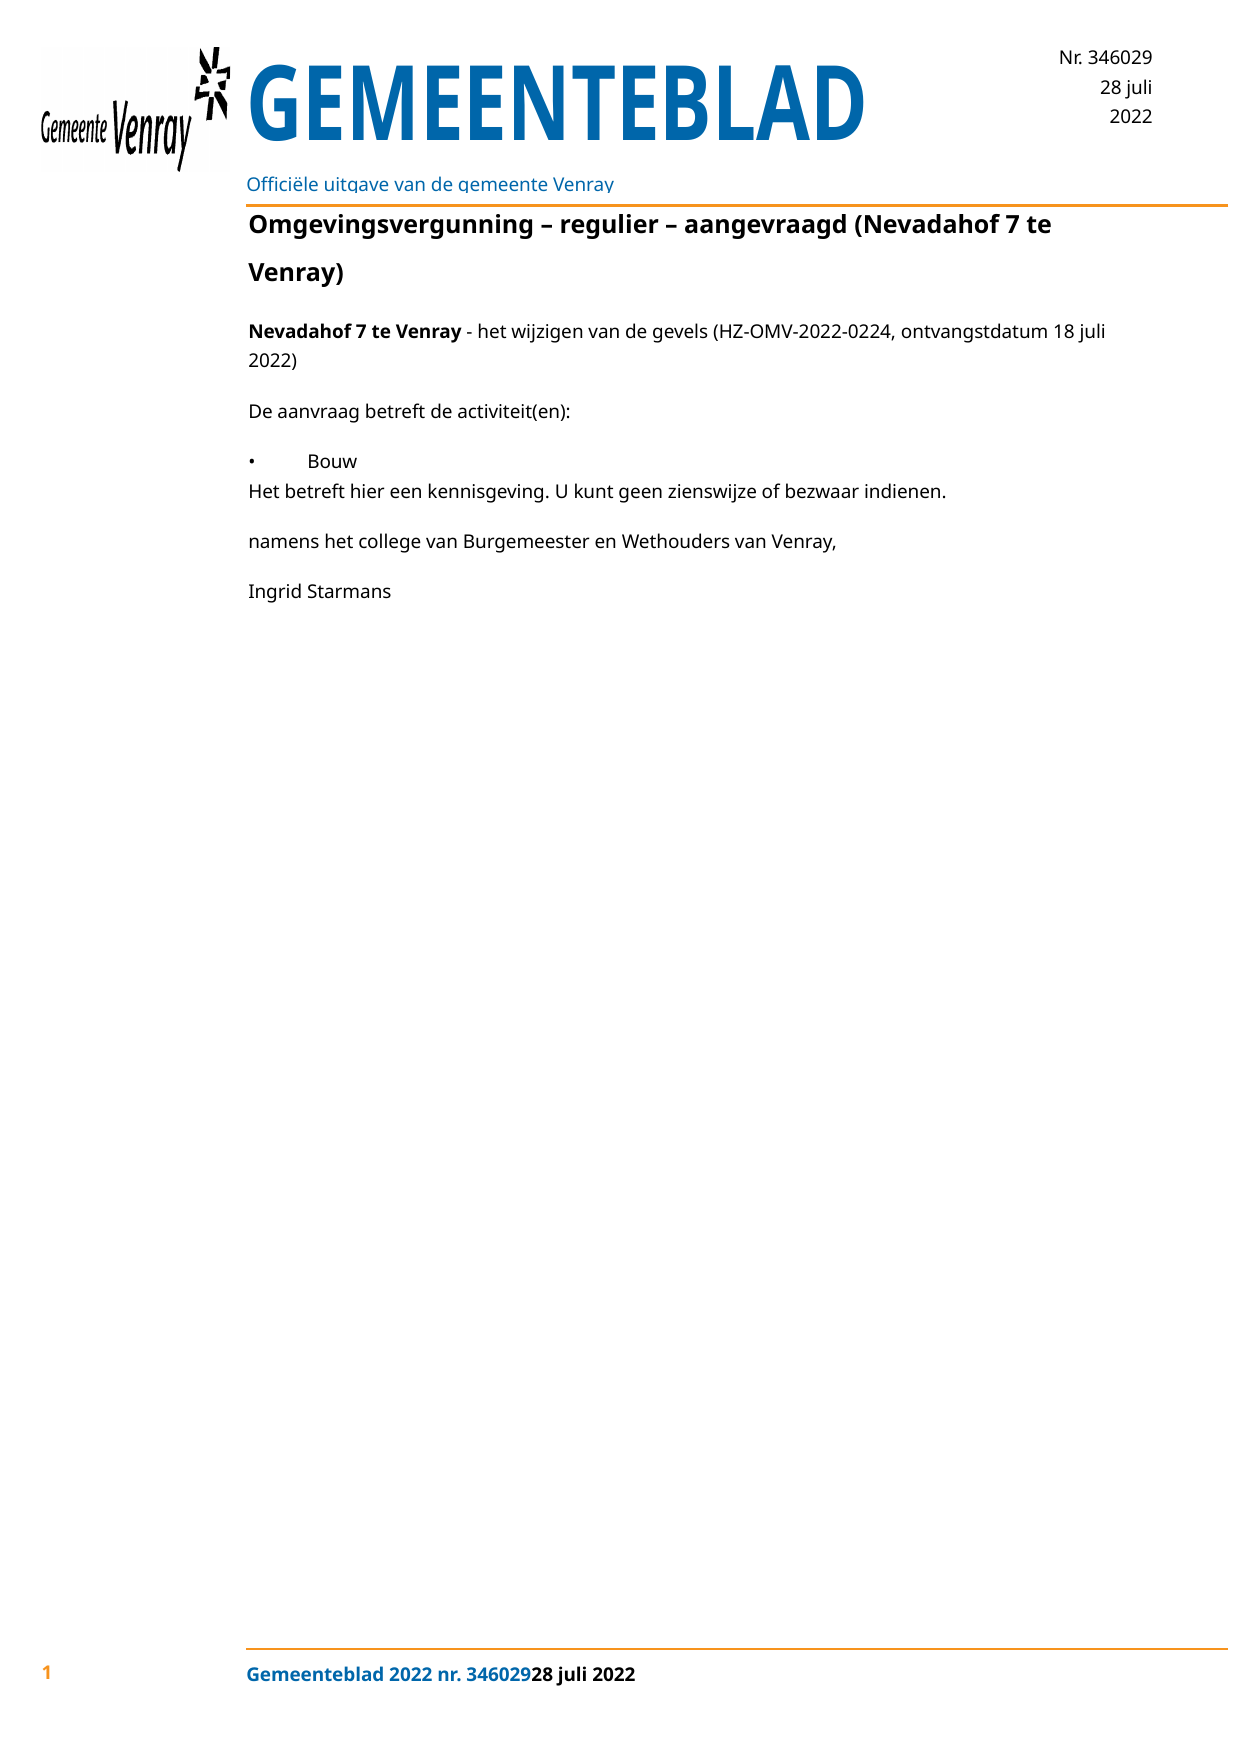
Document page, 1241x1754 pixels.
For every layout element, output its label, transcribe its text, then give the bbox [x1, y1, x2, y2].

text namens het college van Burgemeester en Wethouders van Venray, [248, 528, 1152, 554]
picture [41, 47, 231, 172]
text Omgevingsvergunning – regulier – aangevraagd (Nevadahof 7 te Venray) [248, 207, 1152, 288]
text Het betreft hier een kennisgeving. U kunt geen zienswijze of bezwaar indienen. [248, 478, 1152, 504]
text De aanvraag betreft de activiteit(en): [248, 398, 1152, 424]
list Bouw [248, 448, 1152, 474]
text Nevadahof 7 te Venray - het wijzigen van de gevels (HZ-OMV-2022-0224, ontvangstdatum 18 juli 2022) [248, 318, 1152, 373]
text Ingrid Starmans [248, 579, 1152, 604]
